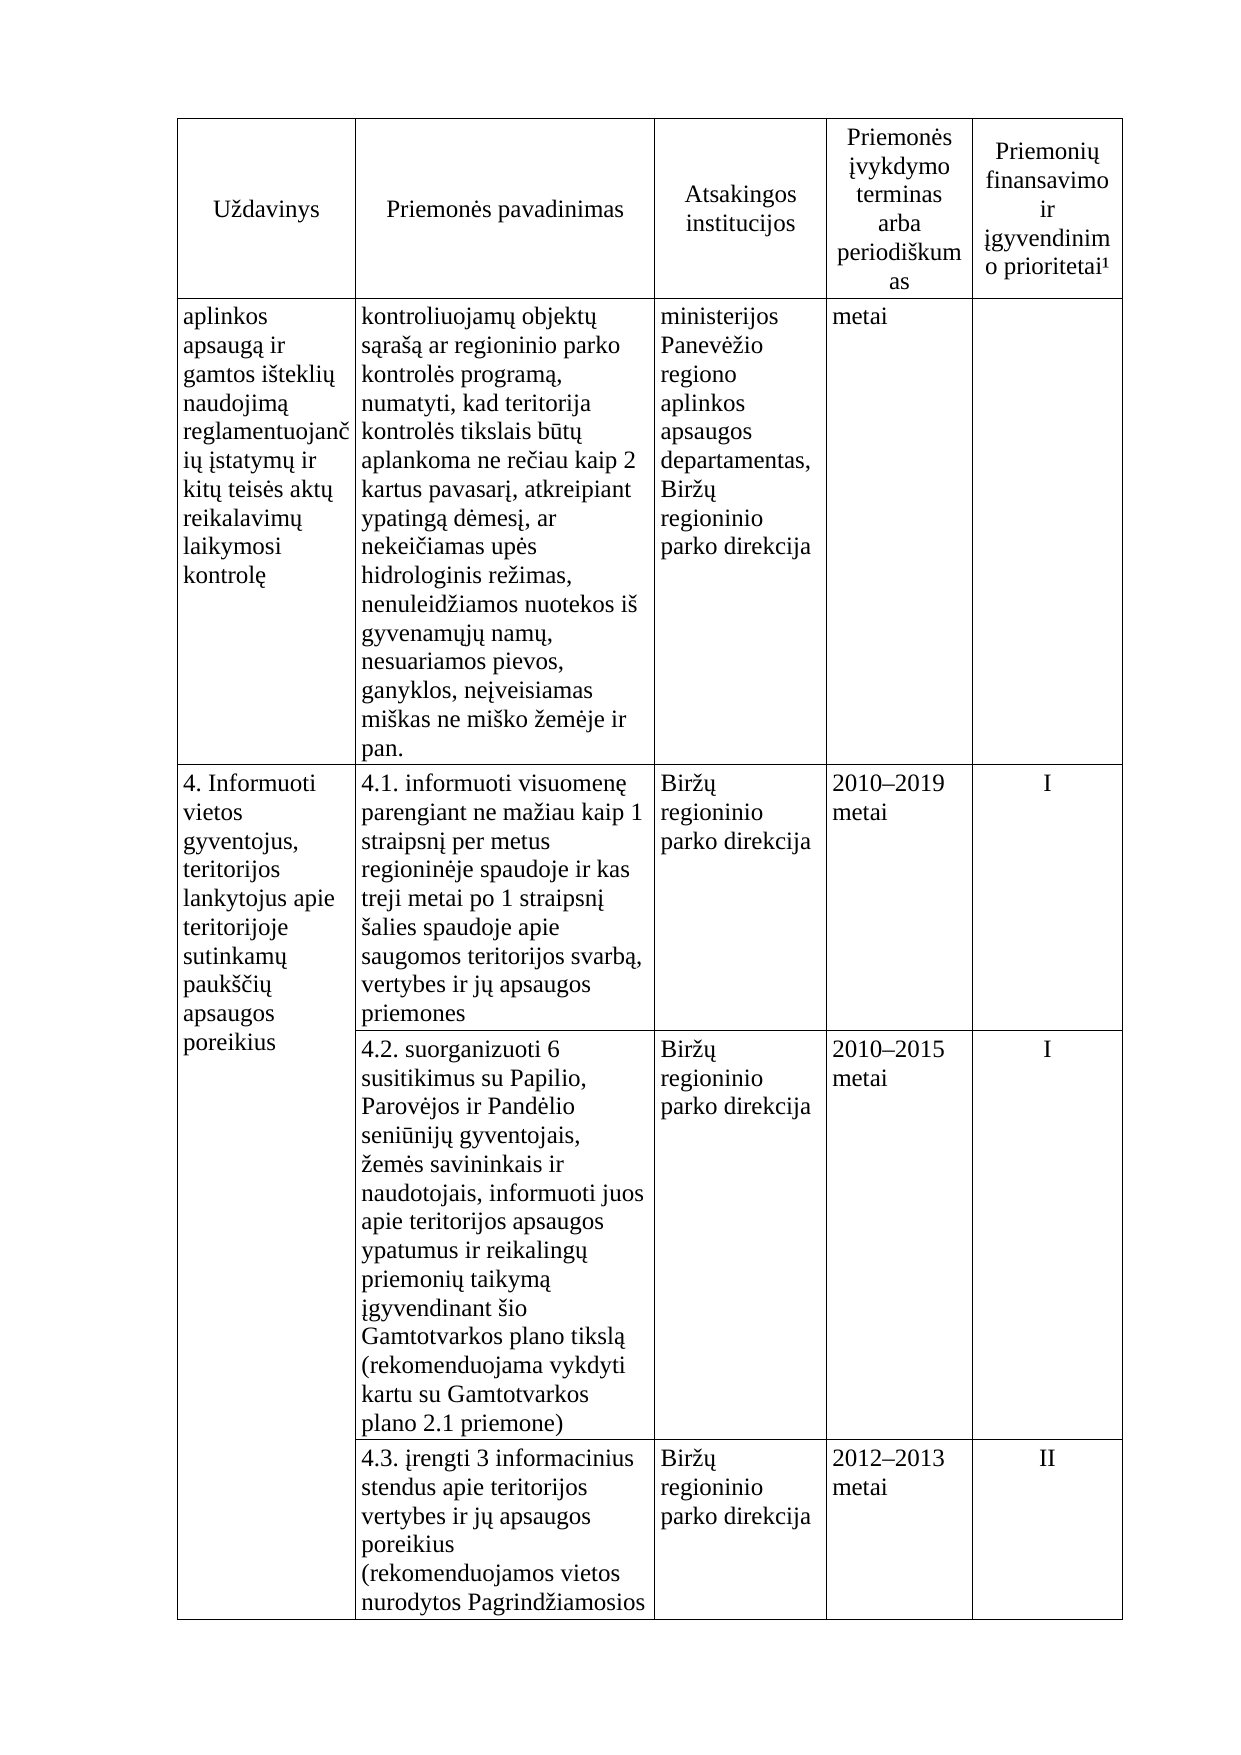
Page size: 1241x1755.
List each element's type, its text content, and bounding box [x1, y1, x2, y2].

table_cell 4. Informuoti vietos gyventojus, teritorijos lankytojus apie teritorijoje sutinkamų paukščių apsaugos poreikius [178, 765, 355, 1619]
table_cell metai [827, 299, 972, 764]
table_cell Biržų regioninio parko direkcija [655, 1440, 826, 1619]
table_cell 2010–2019 metai [827, 765, 972, 1030]
table_cell [973, 299, 1122, 764]
table_header Priemonės įvykdymo terminas arba periodiškumas [827, 119, 972, 297]
table_header Atsakingos institucijos [655, 119, 826, 297]
table_cell I [973, 765, 1122, 1030]
table_cell 4.1. informuoti visuomenę parengiant ne mažiau kaip 1 straipsnį per metus regioninėje spaudoje ir kas treji metai po 1 straipsnį šalies spaudoje apie saugomos teritorijos svarbą, vertybes ir jų apsaugos priemones [356, 765, 654, 1030]
table_cell II [973, 1440, 1122, 1619]
table_cell 4.2. suorganizuoti 6 susitikimus su Papilio, Parovėjos ir Pandėlio seniūnijų gyventojais, žemės savininkais ir naudotojais, informuoti juos apie teritorijos apsaugos ypatumus ir reikalingų priemonių taikymą įgyvendinant šio Gamtotvarkos plano tikslą (rekomenduojama vykdyti kartu su Gamtotvarkos plano 2.1 priemone) [356, 1031, 654, 1439]
table_cell kontroliuojamų objektų sąrašą ar regioninio parko kontrolės programą, numatyti, kad teritorija kontrolės tikslais būtų aplankoma ne rečiau kaip 2 kartus pavasarį, atkreipiant ypatingą dėmesį, ar nekeičiamas upės hidrologinis režimas, nenuleidžiamos nuotekos iš gyvenamųjų namų, nesuariamos pievos, ganyklos, neįveisiamas miškas ne miško žemėje ir pan. [356, 299, 654, 764]
table_header Priemonių finansavimo ir įgyvendinimo prioritetai¹ [973, 119, 1122, 297]
table_cell 2012–2013 metai [827, 1440, 972, 1619]
table_header Uždavinys [178, 119, 355, 297]
table_cell 4.3. įrengti 3 informacinius stendus apie teritorijos vertybes ir jų apsaugos poreikius (rekomenduojamos vietos nurodytos Pagrindžiamosios [356, 1440, 654, 1619]
table_cell 2010–2015 metai [827, 1031, 972, 1439]
table_cell aplinkos apsaugą ir gamtos išteklių naudojimą reglamentuojančių įstatymų ir kitų teisės aktų reikalavimų laikymosi kontrolę [178, 299, 355, 764]
table_cell Biržų regioninio parko direkcija [655, 1031, 826, 1439]
table_header Priemonės pavadinimas [356, 119, 654, 297]
table_cell ministerijos Panevėžio regiono aplinkos apsaugos departamentas, Biržų regioninio parko direkcija [655, 299, 826, 764]
table_cell I [973, 1031, 1122, 1439]
table_cell Biržų regioninio parko direkcija [655, 765, 826, 1030]
